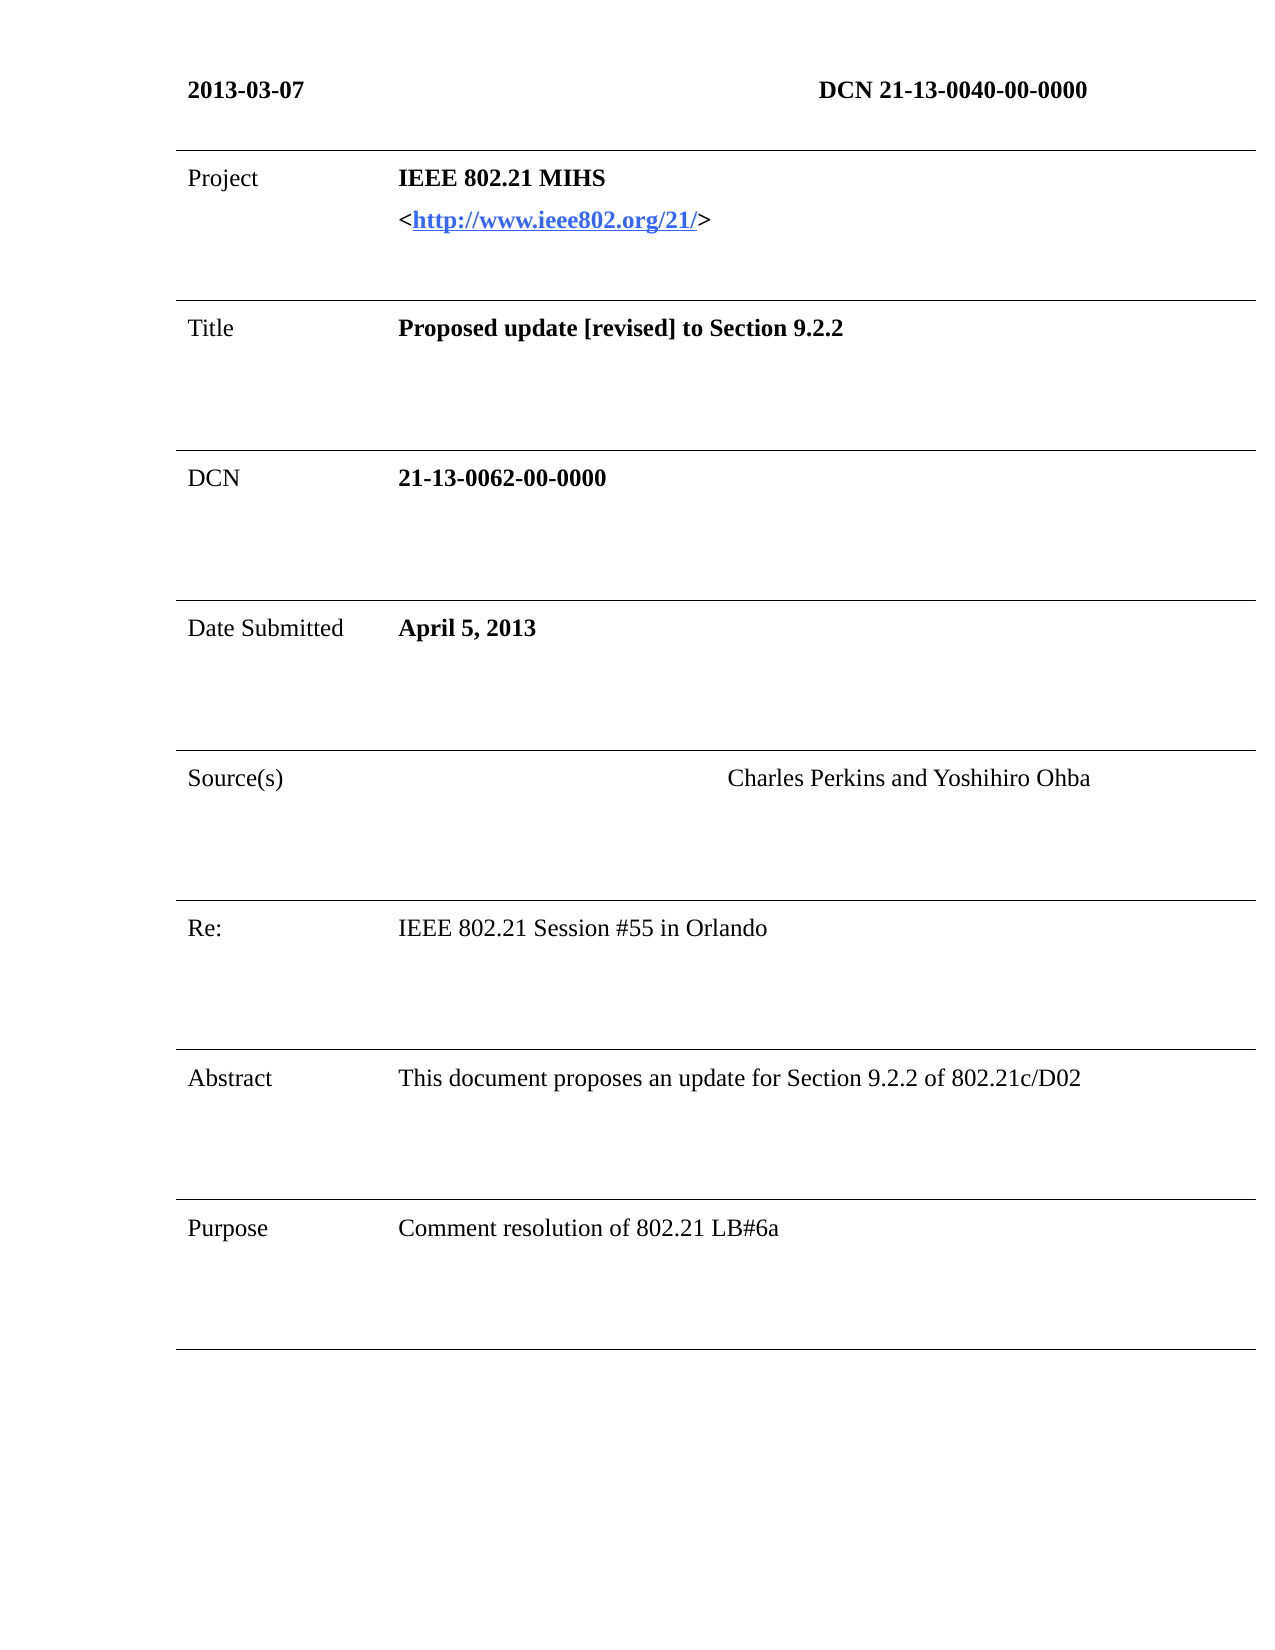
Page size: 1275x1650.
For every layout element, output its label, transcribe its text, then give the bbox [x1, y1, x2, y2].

table_cell 21-13-0062-00-0000 [387, 451, 1256, 600]
table_cell Re: [176, 901, 387, 1049]
table_cell IEEE 802.21 Session #55 in Orlando [387, 901, 1256, 1049]
table_cell Date Submitted [176, 601, 387, 749]
table_cell Abstract [176, 1050, 387, 1199]
table_header IEEE 802.21 MIHS <http://www.ieee802.org/21/> [387, 151, 1256, 300]
table_cell Proposed update [revised] to Section 9.2.2 [387, 301, 1256, 450]
table_cell Purpose [176, 1200, 387, 1349]
table_cell DCN [176, 451, 387, 600]
table_cell Source(s) [176, 751, 716, 899]
table_cell Title [176, 301, 387, 450]
table_cell Charles Perkins and Yoshihiro Ohba [716, 751, 1256, 899]
table_cell This document proposes an update for Section 9.2.2 of 802.21c/D02 [387, 1050, 1256, 1199]
table_cell Comment resolution of 802.21 LB#6a [387, 1200, 1256, 1349]
table_cell April 5, 2013 [387, 601, 1256, 749]
table_header Project [176, 151, 387, 300]
